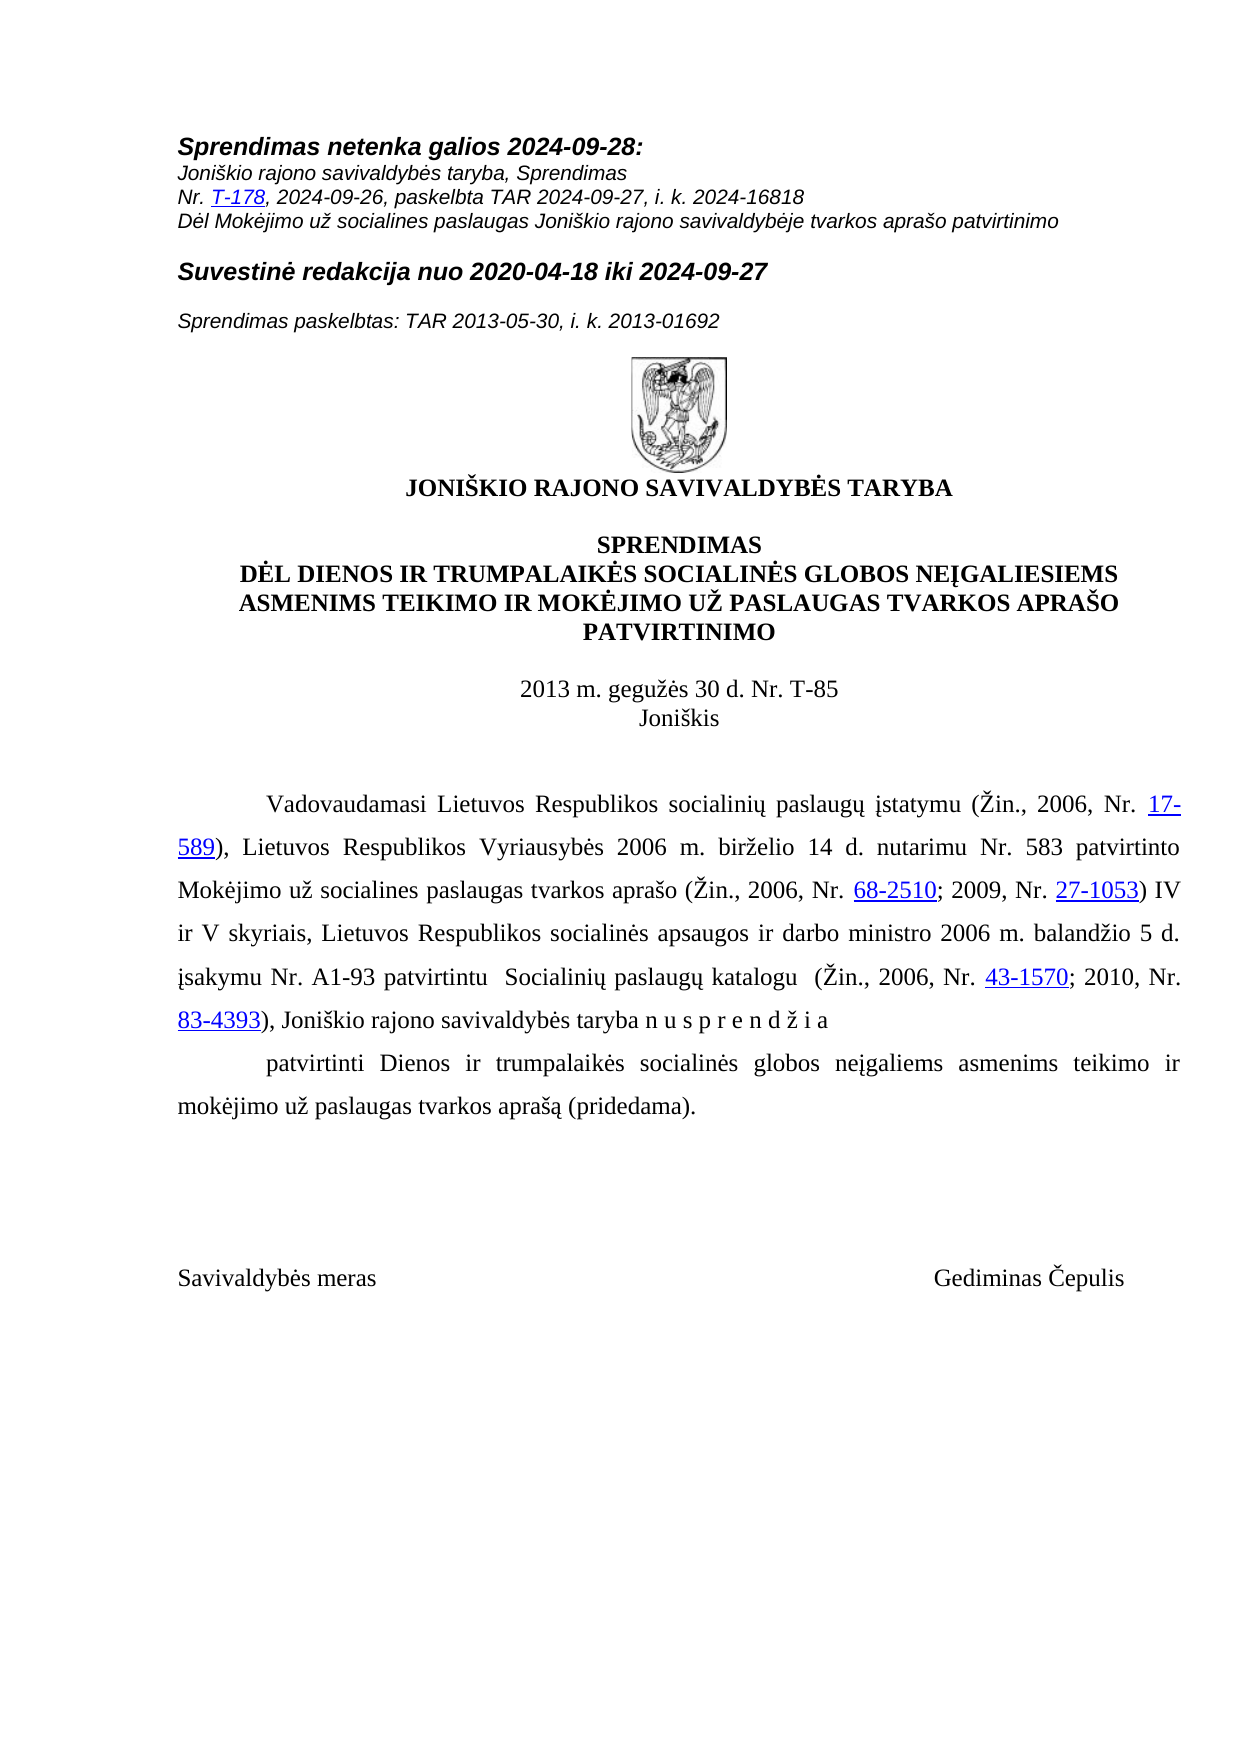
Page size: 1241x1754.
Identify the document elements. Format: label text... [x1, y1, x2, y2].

text Joniškio rajono savivaldybės taryba, Sprendimas [177, 161, 1181, 185]
text Joniškis [177, 703, 1181, 732]
text Sprendimas netenka galios 2024-09-28: [177, 132, 1181, 161]
text SPRENDIMAS [177, 530, 1181, 559]
text 2013 m. gegužės 30 d. Nr. T-85 [177, 674, 1181, 703]
text Suvestinė redakcija nuo 2020-04-18 iki 2024-09-27 [177, 257, 1181, 285]
subtitle JONIŠKIO RAJONO SAVIVALDYBĖS TARYBA [177, 473, 1181, 502]
text patvirtinti Dienos ir trumpalaikės socialinės globos neįgaliems asmenims teikimo ir mokėjimo už paslaugas tvarkos aprašą (pridedama). [177, 1048, 1181, 1120]
text Sprendimas paskelbtas: TAR 2013-05-30, i. k. 2013-01692 [177, 309, 1181, 333]
text Dėl Mokėjimo už socialines paslaugas Joniškio rajono savivaldybėje tvarkos aprašo patvirtinimo [177, 209, 1181, 233]
text Vadovaudamasi Lietuvos Respublikos socialinių paslaugų įstatymu (Žin., 2006, Nr. 17-589), Lietuvos Respublikos Vyriausybės 2006 m. birželio 14 d. nutarimu Nr. 583 patvirtinto Mokėjimo už socialines paslaugas tvarkos aprašo (Žin., 2006, Nr. 68-2510; 2009, Nr. 27-1053) IV ir V skyriais, Lietuvos Respublikos socialinės apsaugos ir darbo ministro 2006 m. balandžio 5 d. įsakymu Nr. A1-93 patvirtintu Socialinių paslaugų katalogu (Žin., 2006, Nr. 43-1570; 2010, Nr. 83-4393), Joniškio rajono savivaldybės taryba nusprendžia [177, 789, 1181, 1033]
text Savivaldybės meras Gediminas Čepulis [177, 1263, 1181, 1292]
text Nr. T-178, 2024-09-26, paskelbta TAR 2024-09-27, i. k. 2024-16818 [177, 185, 1181, 209]
text DĖL DIENOS IR TRUMPALAIKĖS SOCIALINĖS GLOBOS NEĮGALIESIEMS ASMENIMS TEIKIMO IR MOKĖJIMO UŽ PASLAUGAS TVARKOS APRAŠO patvirtinimo [177, 559, 1181, 645]
